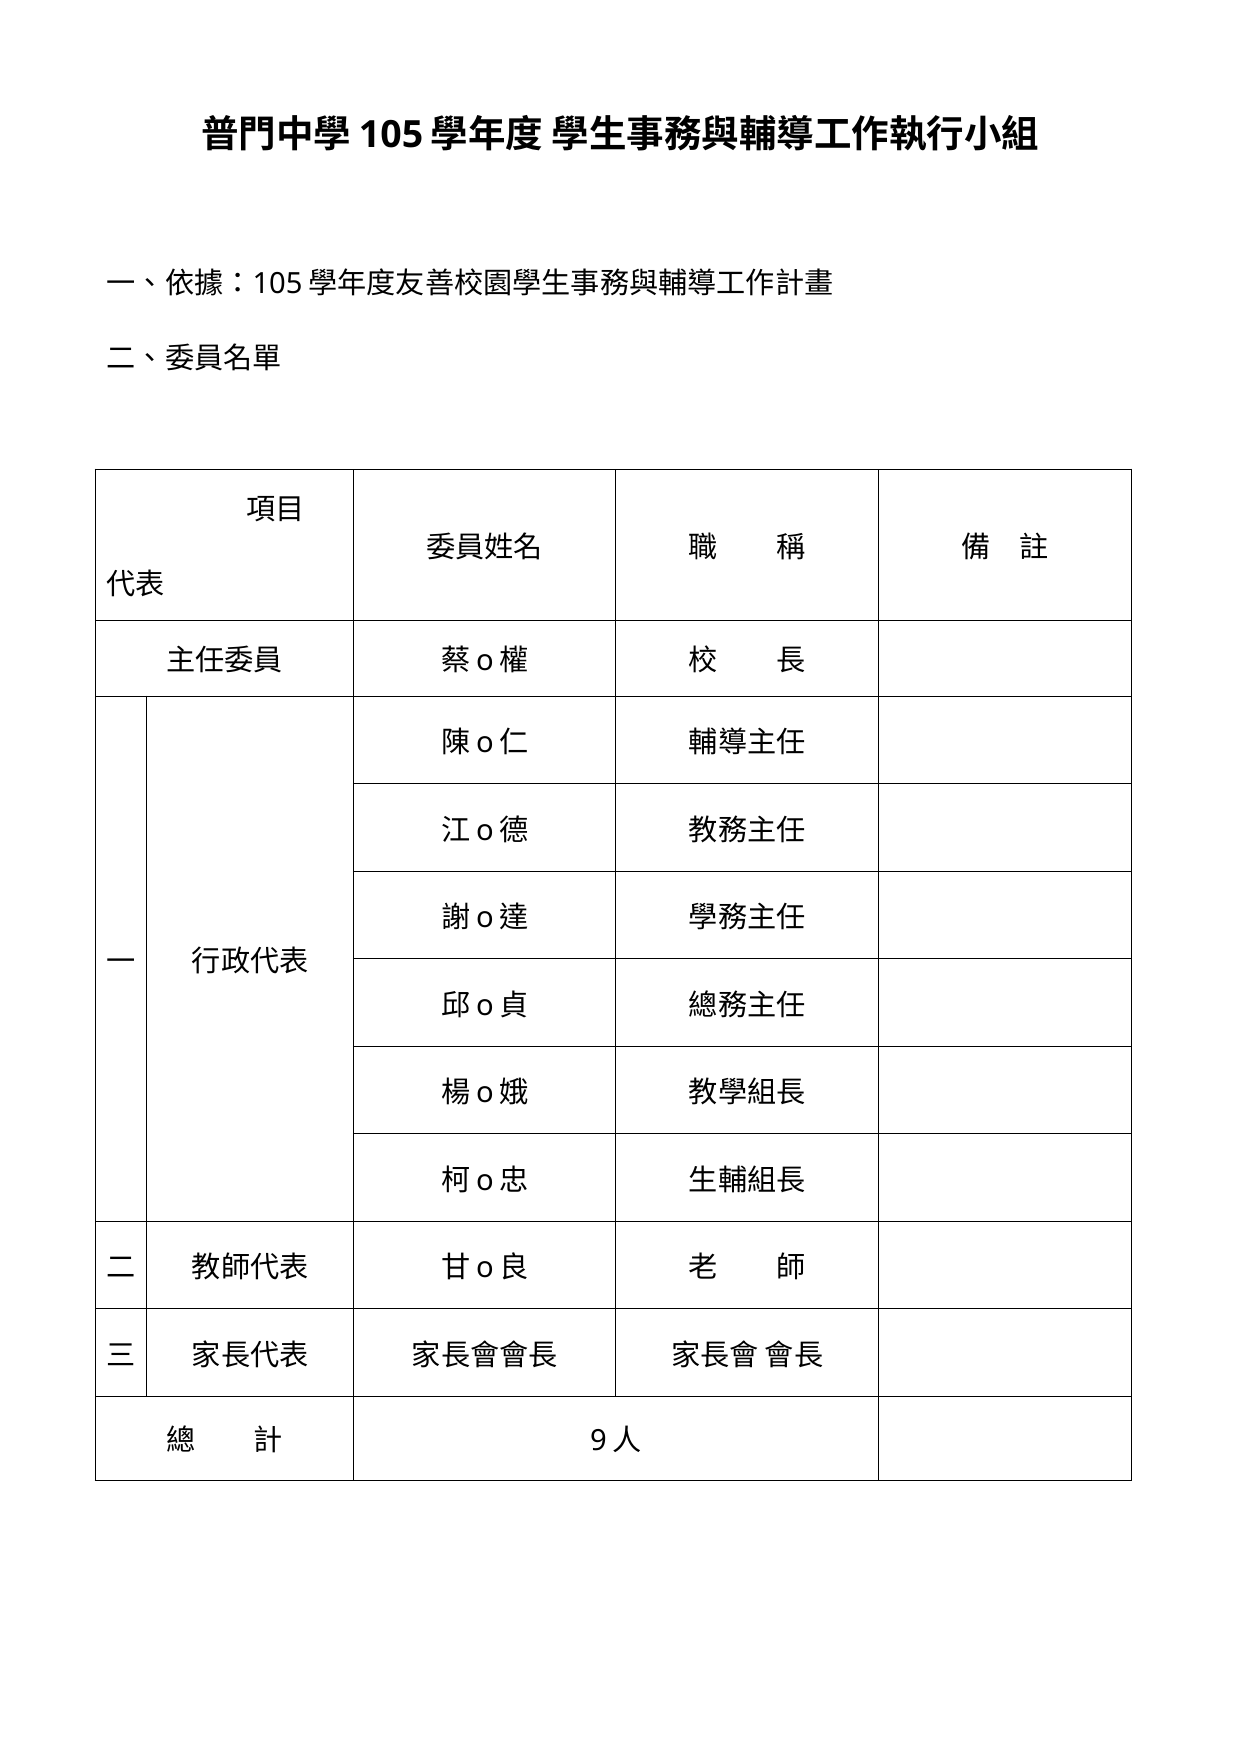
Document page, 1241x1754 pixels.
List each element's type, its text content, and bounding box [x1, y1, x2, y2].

table_header 項目 代表 [96, 470, 353, 619]
table_cell [879, 784, 1131, 871]
table_cell 江o德 [354, 784, 615, 871]
table_cell [879, 1222, 1131, 1308]
table_cell 柯o忠 [354, 1134, 615, 1221]
table_cell 謝o達 [354, 872, 615, 958]
table_cell 家長會 會長 [616, 1309, 878, 1396]
table_cell 家長代表 [147, 1309, 353, 1396]
table_cell 教務主任 [616, 784, 878, 871]
table_cell 輔導主任 [616, 697, 878, 783]
table_cell [879, 1397, 1131, 1480]
table_cell [879, 1309, 1131, 1396]
table_cell 生輔組長 [616, 1134, 878, 1221]
table_cell 二 [96, 1222, 146, 1308]
table_cell 老 師 [616, 1222, 878, 1308]
table_cell 教師代表 [147, 1222, 353, 1308]
table_cell 總 計 [96, 1397, 353, 1480]
table_cell 楊o娥 [354, 1047, 615, 1133]
table_cell 教學組長 [616, 1047, 878, 1133]
table_cell 三 [96, 1309, 146, 1396]
table_cell 總務主任 [616, 959, 878, 1046]
table_header 備 註 [879, 470, 1131, 619]
table_cell 9人 [354, 1397, 878, 1480]
table_cell 邱o貞 [354, 959, 615, 1046]
table_header 委員姓名 [354, 470, 615, 619]
text 二、委員名單 [106, 318, 1134, 393]
table_cell 主任委員 [96, 621, 353, 696]
table_cell 校 長 [616, 621, 878, 696]
table_cell 家長會會長 [354, 1309, 615, 1396]
table_cell [879, 697, 1131, 783]
text 普門中學105學年度 學生事務與輔導工作執行小組 [106, 93, 1134, 168]
table_cell [879, 621, 1131, 696]
table_cell 學務主任 [616, 872, 878, 958]
table_cell 一 [96, 697, 146, 1221]
table_cell 甘o良 [354, 1222, 615, 1308]
table_cell 陳o仁 [354, 697, 615, 783]
table_cell [879, 1134, 1131, 1221]
table_cell [879, 959, 1131, 1046]
table_cell 行政代表 [147, 697, 353, 1221]
table_header 職 稱 [616, 470, 878, 619]
table_cell [879, 1047, 1131, 1133]
table_cell 蔡o權 [354, 621, 615, 696]
text 一、依據：105學年度友善校園學生事務與輔導工作計畫 [106, 243, 1134, 318]
table_cell [879, 872, 1131, 958]
